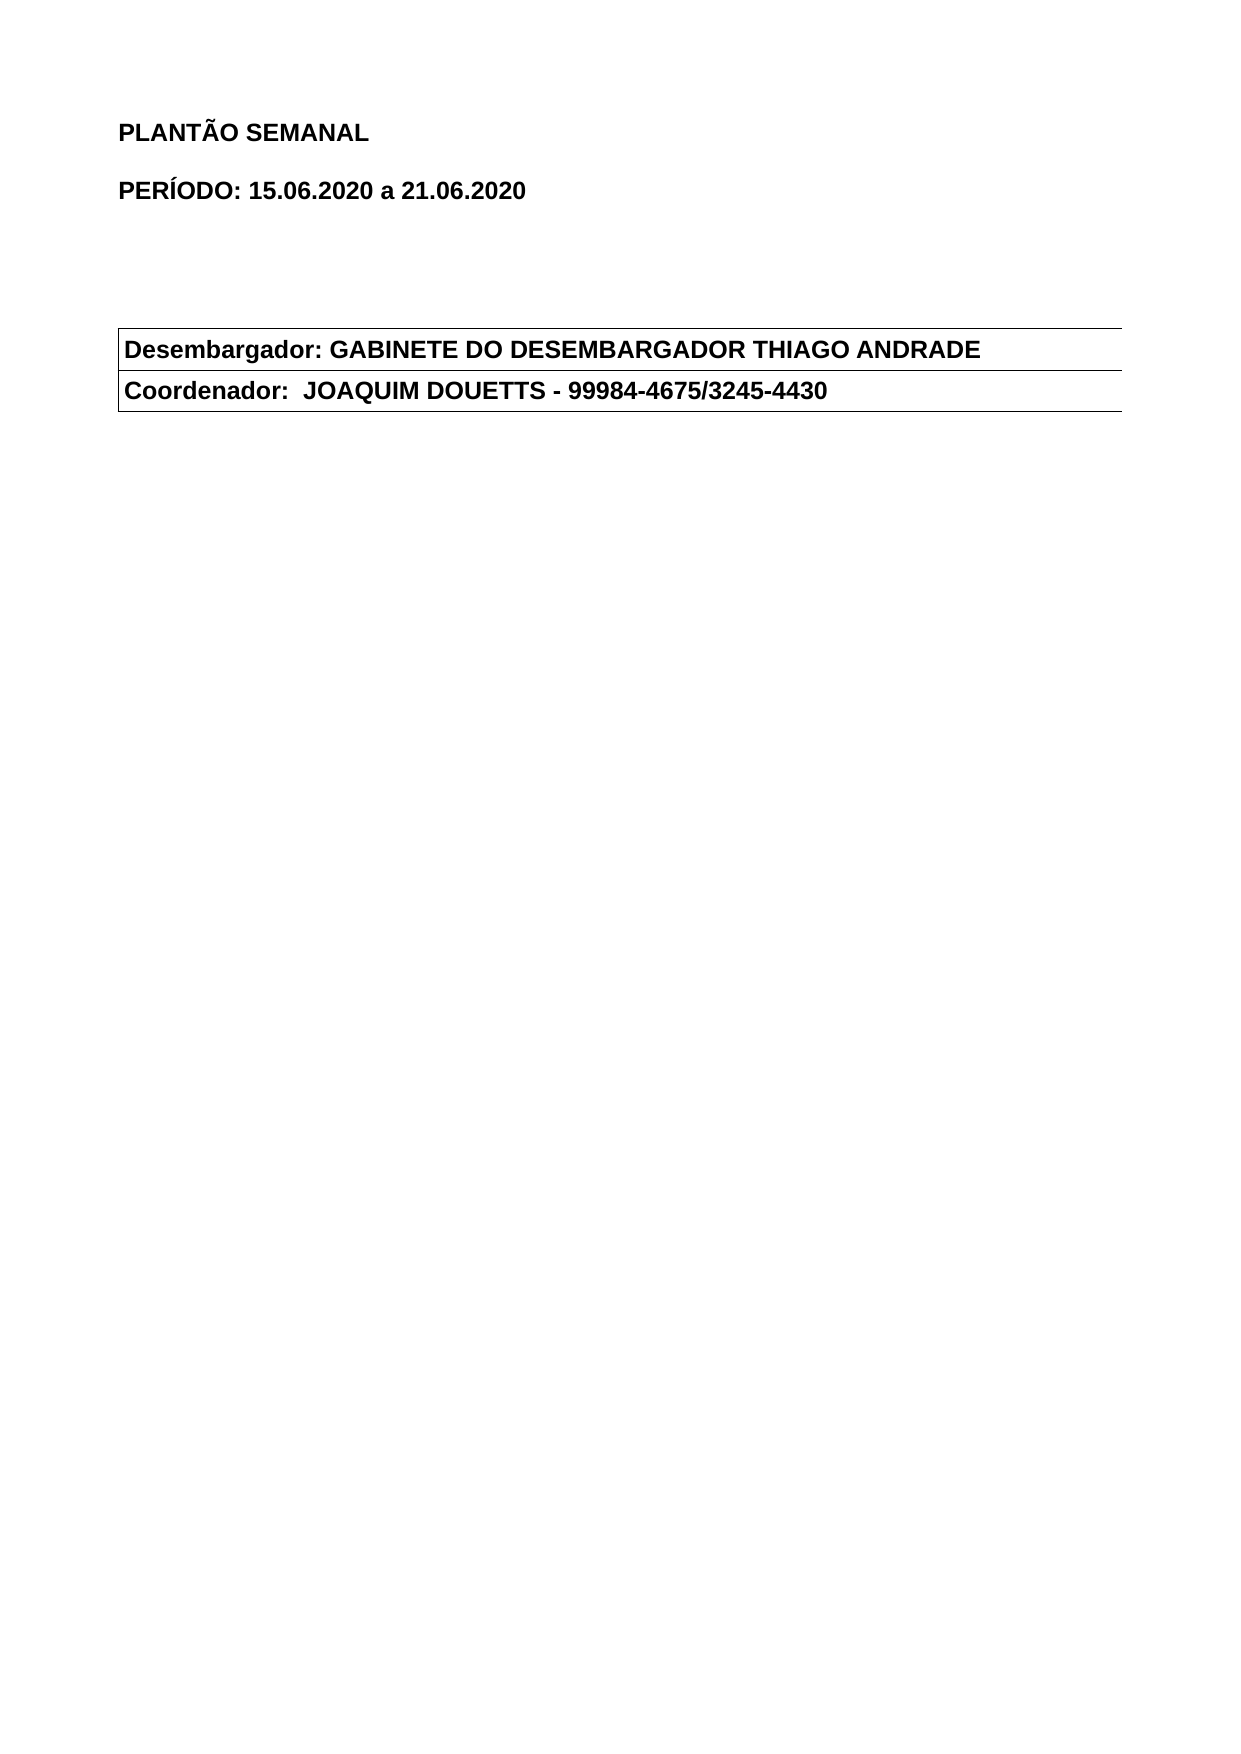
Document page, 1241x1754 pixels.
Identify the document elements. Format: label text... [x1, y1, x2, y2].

text PERÍODO: 15.06.2020 a 21.06.2020 [118, 176, 1122, 204]
table_header Desembargador: GABINETE DO DESEMBARGADOR THIAGO ANDRADE [119, 329, 1122, 369]
table_cell Coordenador: JOAQUIM DOUETTS - 99984-4675/3245-4430 [119, 371, 1122, 411]
text PLANTÃO SEMANAL [118, 118, 1122, 147]
